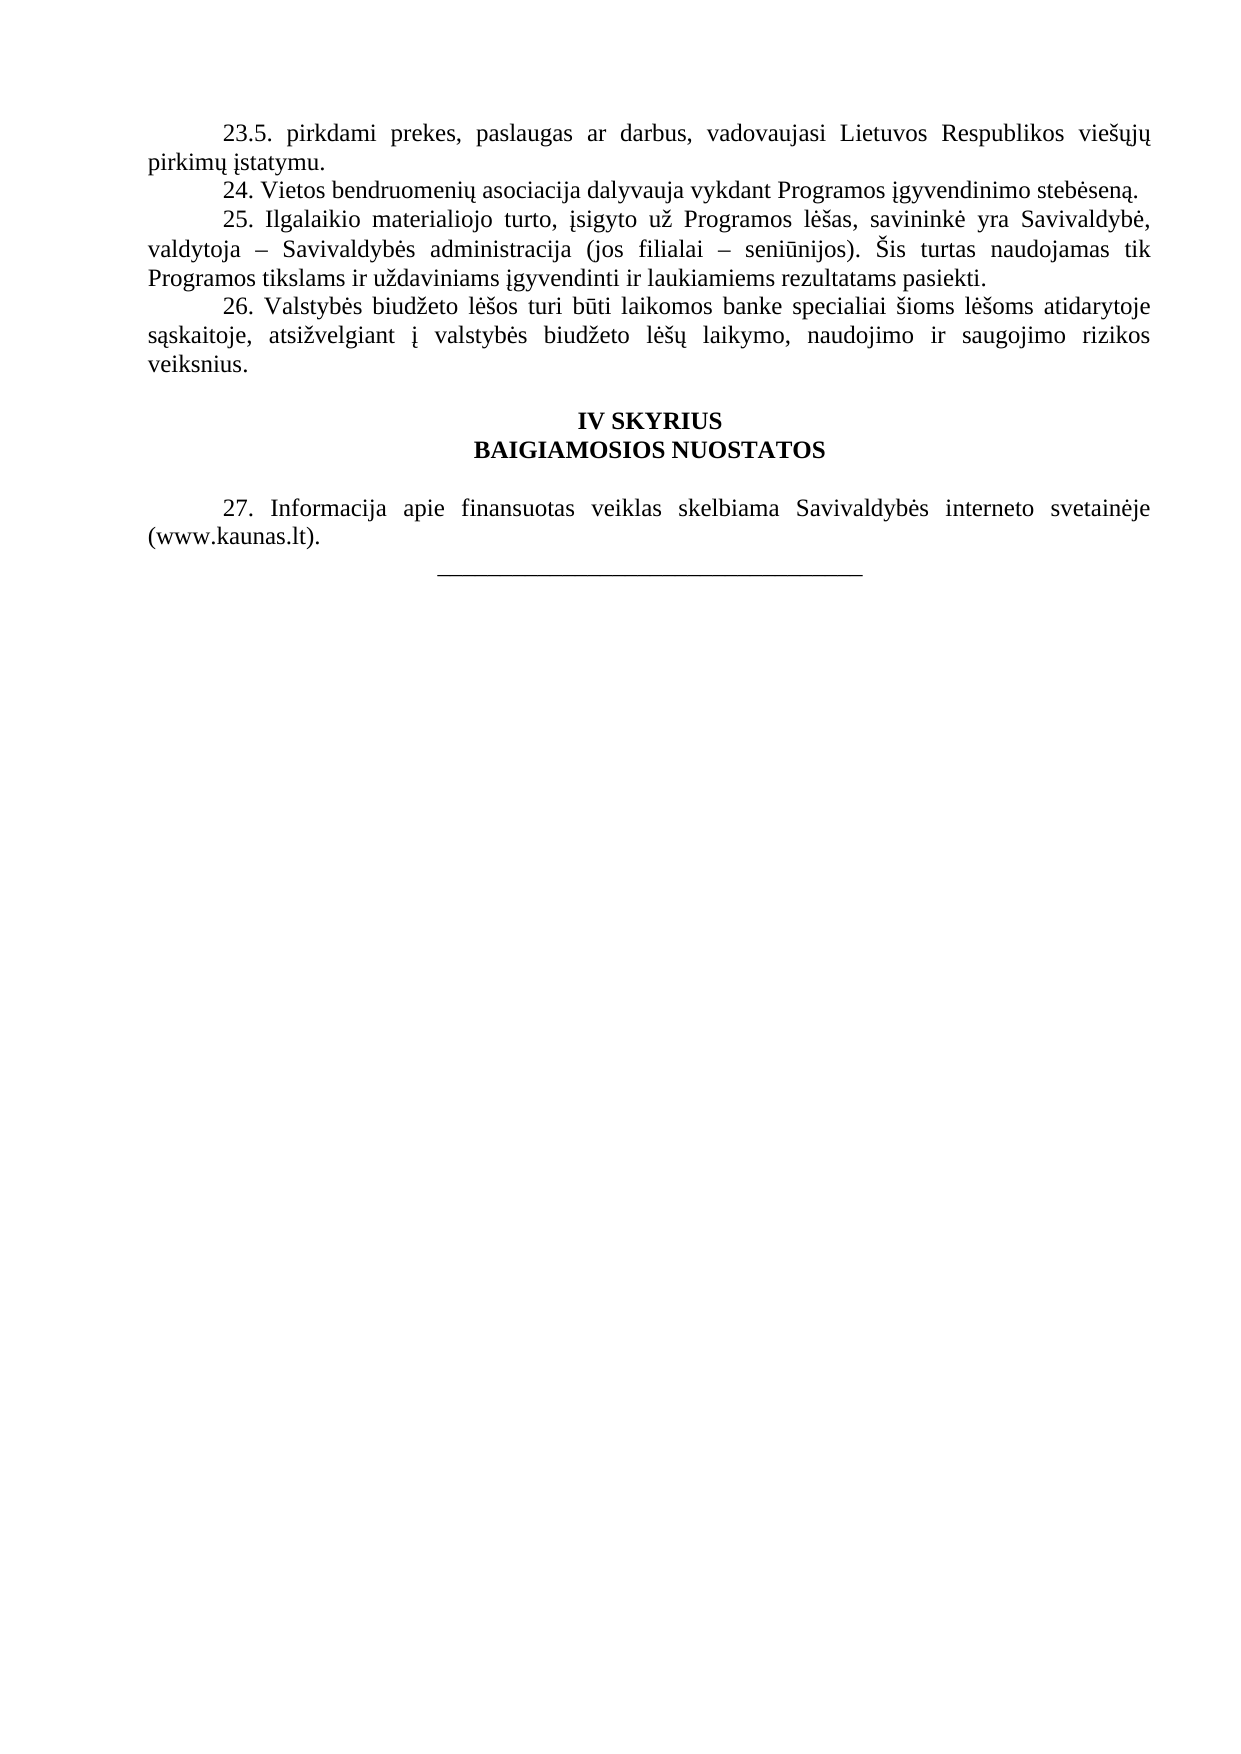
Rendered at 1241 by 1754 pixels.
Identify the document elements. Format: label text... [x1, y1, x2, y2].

text 26. Valstybės biudžeto lėšos turi būti laikomos banke specialiai šioms lėšoms atidarytoje sąskaitoje, atsižvelgiant į valstybės biudžeto lėšų laikymo, naudojimo ir saugojimo rizikos veiksnius. [148, 291, 1152, 378]
text __________________________________ [148, 550, 1152, 579]
text 27. Informacija apie finansuotas veiklas skelbiama Savivaldybės interneto svetainėje (www.kaunas.lt). [148, 493, 1152, 550]
text BAIGIAMOSIOS NUOSTATOS [148, 435, 1152, 464]
text 24. Vietos bendruomenių asociacija dalyvauja vykdant Programos įgyvendinimo stebėseną. [148, 176, 1152, 204]
text 25. Ilgalaikio materialiojo turto, įsigyto už Programos lėšas, savininkė yra Savivaldybė, valdytoja – Savivaldybės administracija (jos filialai – seniūnijos). Šis turtas naudojamas tik Programos tikslams ir uždaviniams įgyvendinti ir laukiamiems rezultatams pasiekti. [148, 204, 1152, 291]
text 23.5. pirkdami prekes, paslaugas ar darbus, vadovaujasi Lietuvos Respublikos viešųjų pirkimų įstatymu. [148, 118, 1152, 176]
text IV SKYRIUS [148, 406, 1152, 435]
